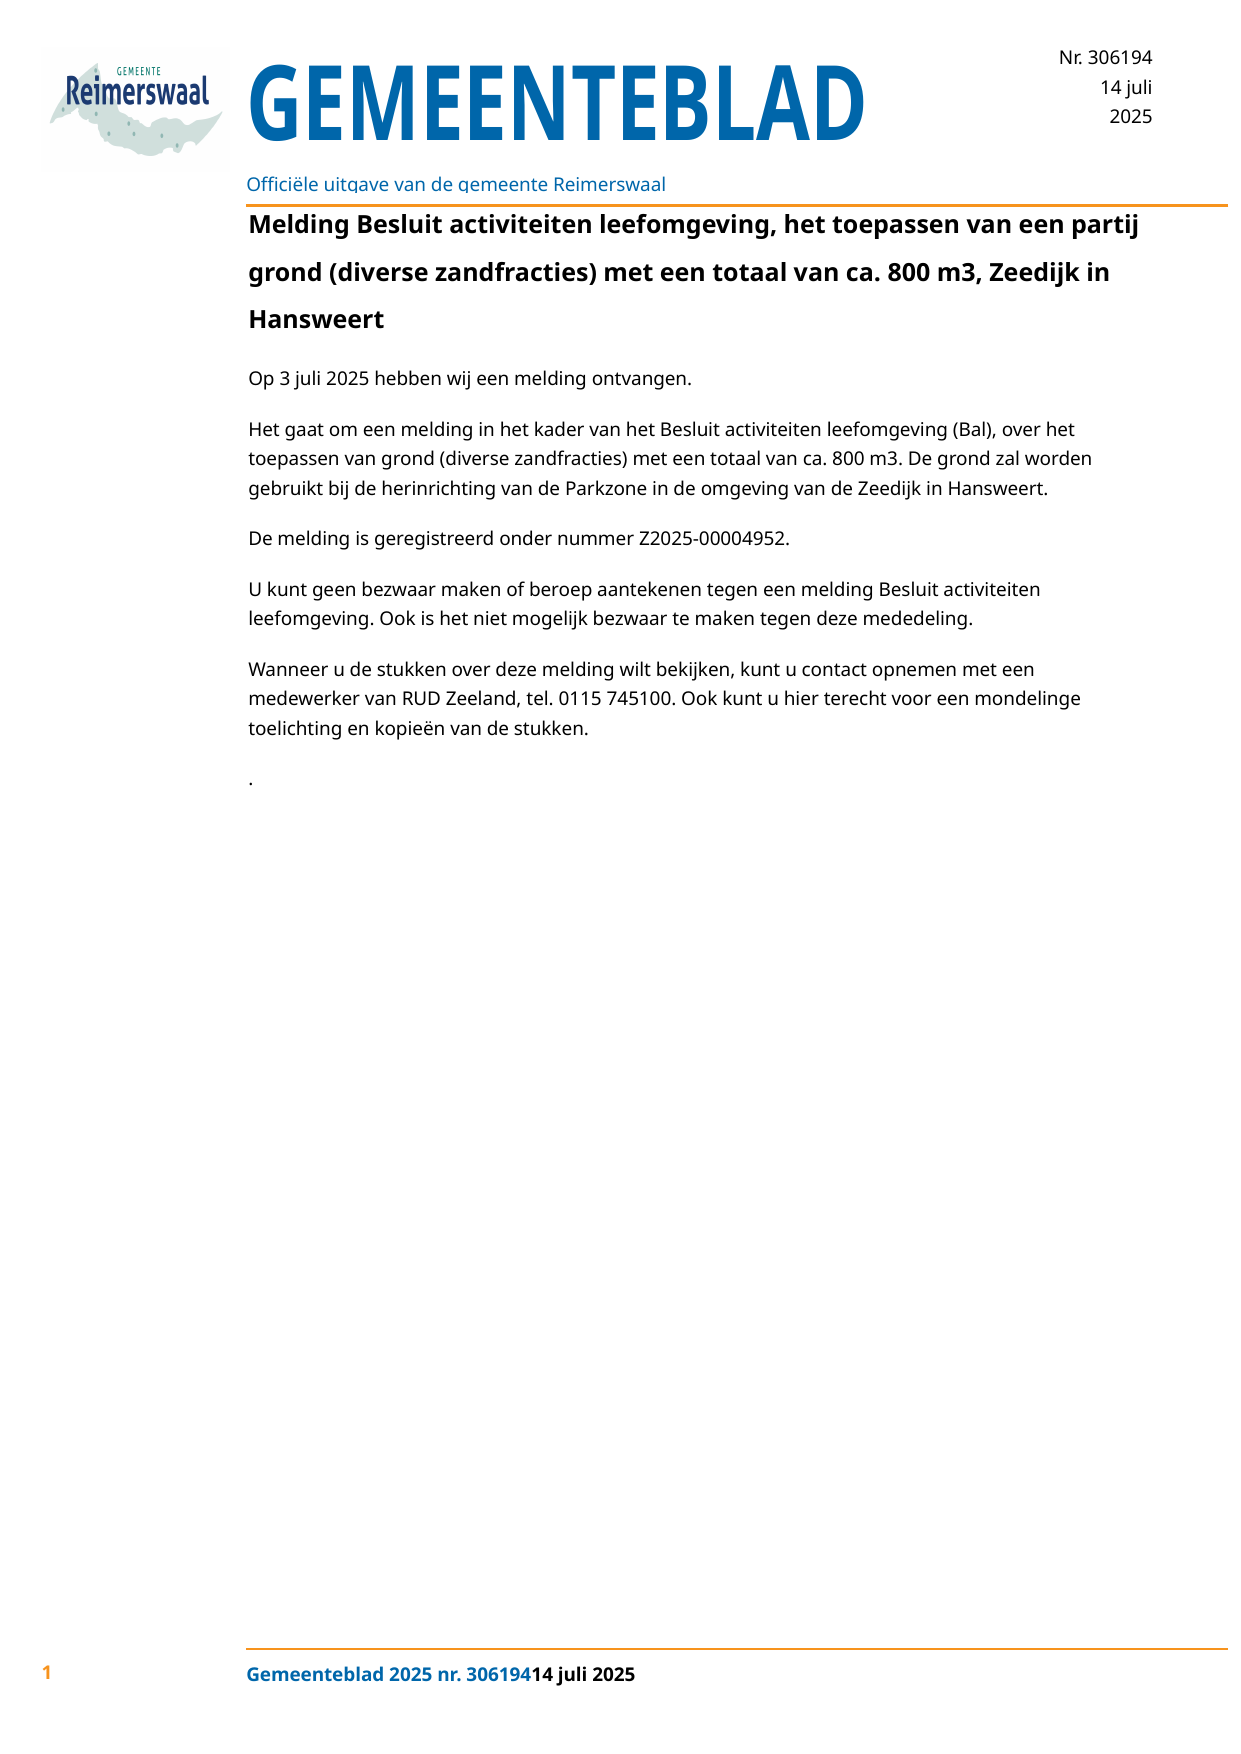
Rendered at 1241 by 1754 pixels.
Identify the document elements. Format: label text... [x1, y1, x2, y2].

text Wanneer u de stukken over deze melding wilt bekijken, kunt u contact opnemen met een medewerker van RUD Zeeland, tel. 0115 745100. Ook kunt u hier terecht voor een mondelinge toelichting en kopieën van de stukken. [248, 656, 1152, 741]
text Op 3 juli 2025 hebben wij een melding ontvangen. [248, 366, 1152, 391]
text De melding is geregistreerd onder nummer Z2025-00004952. [248, 526, 1152, 551]
picture [41, 47, 231, 172]
text U kunt geen bezwaar maken of beroep aantekenen tegen een melding Besluit activiteiten leefomgeving. Ook is het niet mogelijk bezwaar te maken tegen deze mededeling. [248, 576, 1152, 631]
text . [248, 766, 1152, 791]
text Het gaat om een melding in het kader van het Besluit activiteiten leefomgeving (Bal), over het toepassen van grond (diverse zandfracties) met een totaal van ca. 800 m3. De grond zal worden gebruikt bij de herinrichting van de Parkzone in de omgeving van de Zeedijk in Hansweert. [248, 416, 1152, 501]
text Melding Besluit activiteiten leefomgeving, het toepassen van een partij grond (diverse zandfracties) met een totaal van ca. 800 m3, Zeedijk in Hansweert [248, 207, 1152, 336]
